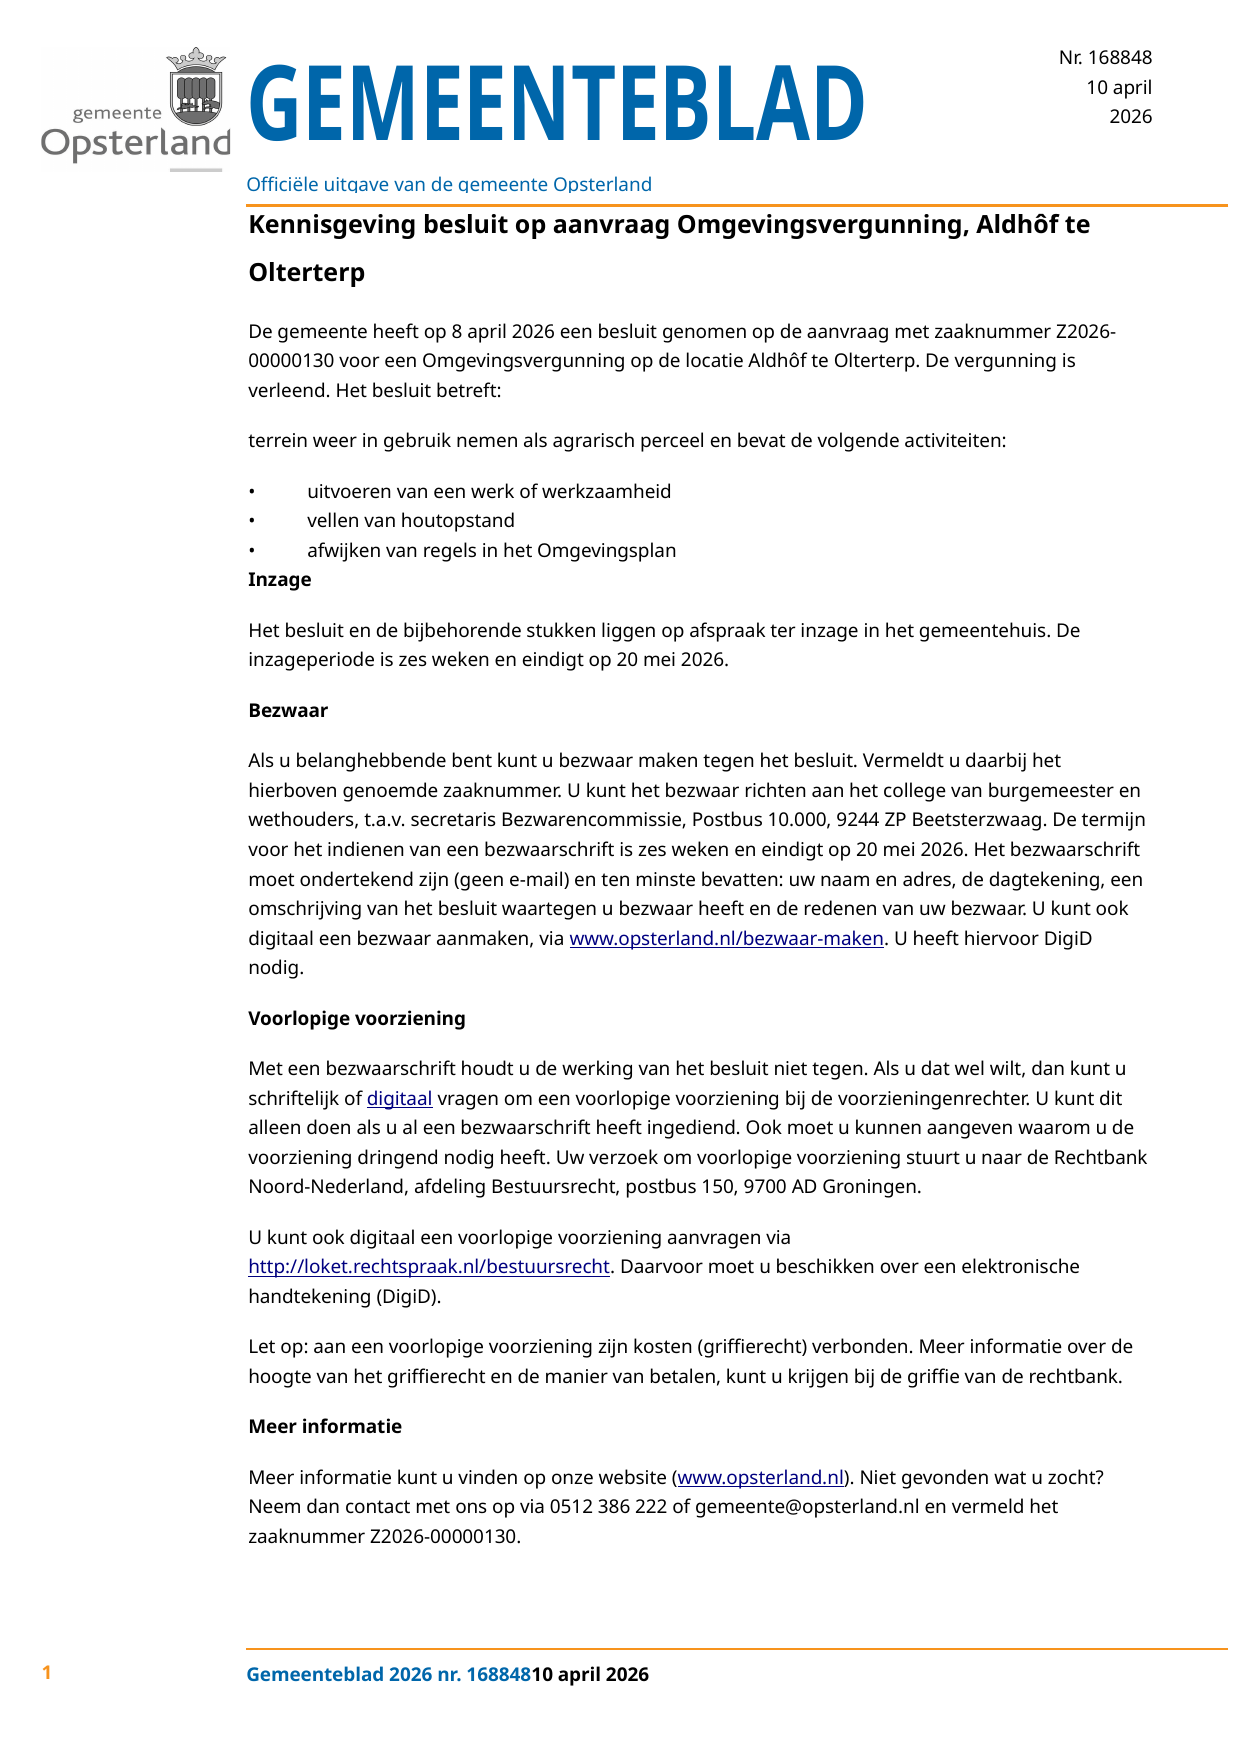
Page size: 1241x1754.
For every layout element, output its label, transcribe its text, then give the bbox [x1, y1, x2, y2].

text Bezwaar [248, 697, 1152, 723]
text U kunt ook digitaal een voorlopige voorziening aanvragen via http://loket.rechtspraak.nl/bestuursrecht. Daarvoor moet u beschikken over een elektronische handtekening (DigiD). [248, 1224, 1152, 1309]
text De gemeente heeft op 8 april 2026 een besluit genomen op de aanvraag met zaaknummer Z2026-00000130 voor een Omgevingsvergunning op de locatie Aldhôf te Olterterp. De vergunning is verleend. Het besluit betreft: [248, 318, 1152, 403]
text Kennisgeving besluit op aanvraag Omgevingsvergunning, Aldhôf te Olterterp [248, 207, 1152, 288]
text Inzage [248, 567, 1152, 592]
list vellen van houtopstand [248, 507, 1152, 533]
text Let op: aan een voorlopige voorziening zijn kosten (griffierecht) verbonden. Meer informatie over de hoogte van het griffierecht en de manier van betalen, kunt u krijgen bij de griffie van de rechtbank. [248, 1334, 1152, 1389]
text Meer informatie [248, 1414, 1152, 1439]
picture [41, 47, 231, 172]
text Met een bezwaarschrift houdt u de werking van het besluit niet tegen. Als u dat wel wilt, dan kunt u schriftelijk of digitaal vragen om een voorlopige voorziening bij de voorzieningenrechter. U kunt dit alleen doen als u al een bezwaarschrift heeft ingediend. Ook moet u kunnen aangeven waarom u de voorziening dringend nodig heeft. Uw verzoek om voorlopige voorziening stuurt u naar de Rechtbank Noord-Nederland, afdeling Bestuursrecht, postbus 150, 9700 AD Groningen. [248, 1055, 1152, 1199]
text terrein weer in gebruik nemen als agrarisch perceel en bevat de volgende activiteiten: [248, 427, 1152, 453]
text Voorlopige voorziening [248, 1005, 1152, 1031]
text Het besluit en de bijbehorende stukken liggen op afspraak ter inzage in het gemeentehuis. De inzageperiode is zes weken en eindigt op 20 mei 2026. [248, 617, 1152, 672]
text Meer informatie kunt u vinden op onze website (www.opsterland.nl). Niet gevonden wat u zocht? Neem dan contact met ons op via 0512 386 222 of gemeente@opsterland.nl en vermeld het zaaknummer Z2026-00000130. [248, 1464, 1152, 1549]
list afwijken van regels in het Omgevingsplan [248, 537, 1152, 563]
text Als u belanghebbende bent kunt u bezwaar maken tegen het besluit. Vermeldt u daarbij het hierboven genoemde zaaknummer. U kunt het bezwaar richten aan het college van burgemeester en wethouders, t.a.v. secretaris Bezwarencommissie, Postbus 10.000, 9244 ZP Beetsterzwaag. De termijn voor het indienen van een bezwaarschrift is zes weken en eindigt op 20 mei 2026. Het bezwaarschrift moet ondertekend zijn (geen e-mail) en ten minste bevatten: uw naam en adres, de dagtekening, een omschrijving van het besluit waartegen u bezwaar heeft en de redenen van uw bezwaar. U kunt ook digitaal een bezwaar aanmaken, via www.opsterland.nl/bezwaar-maken. U heeft hiervoor DigiD nodig. [248, 747, 1152, 980]
list uitvoeren van een werk of werkzaamheid [248, 478, 1152, 504]
